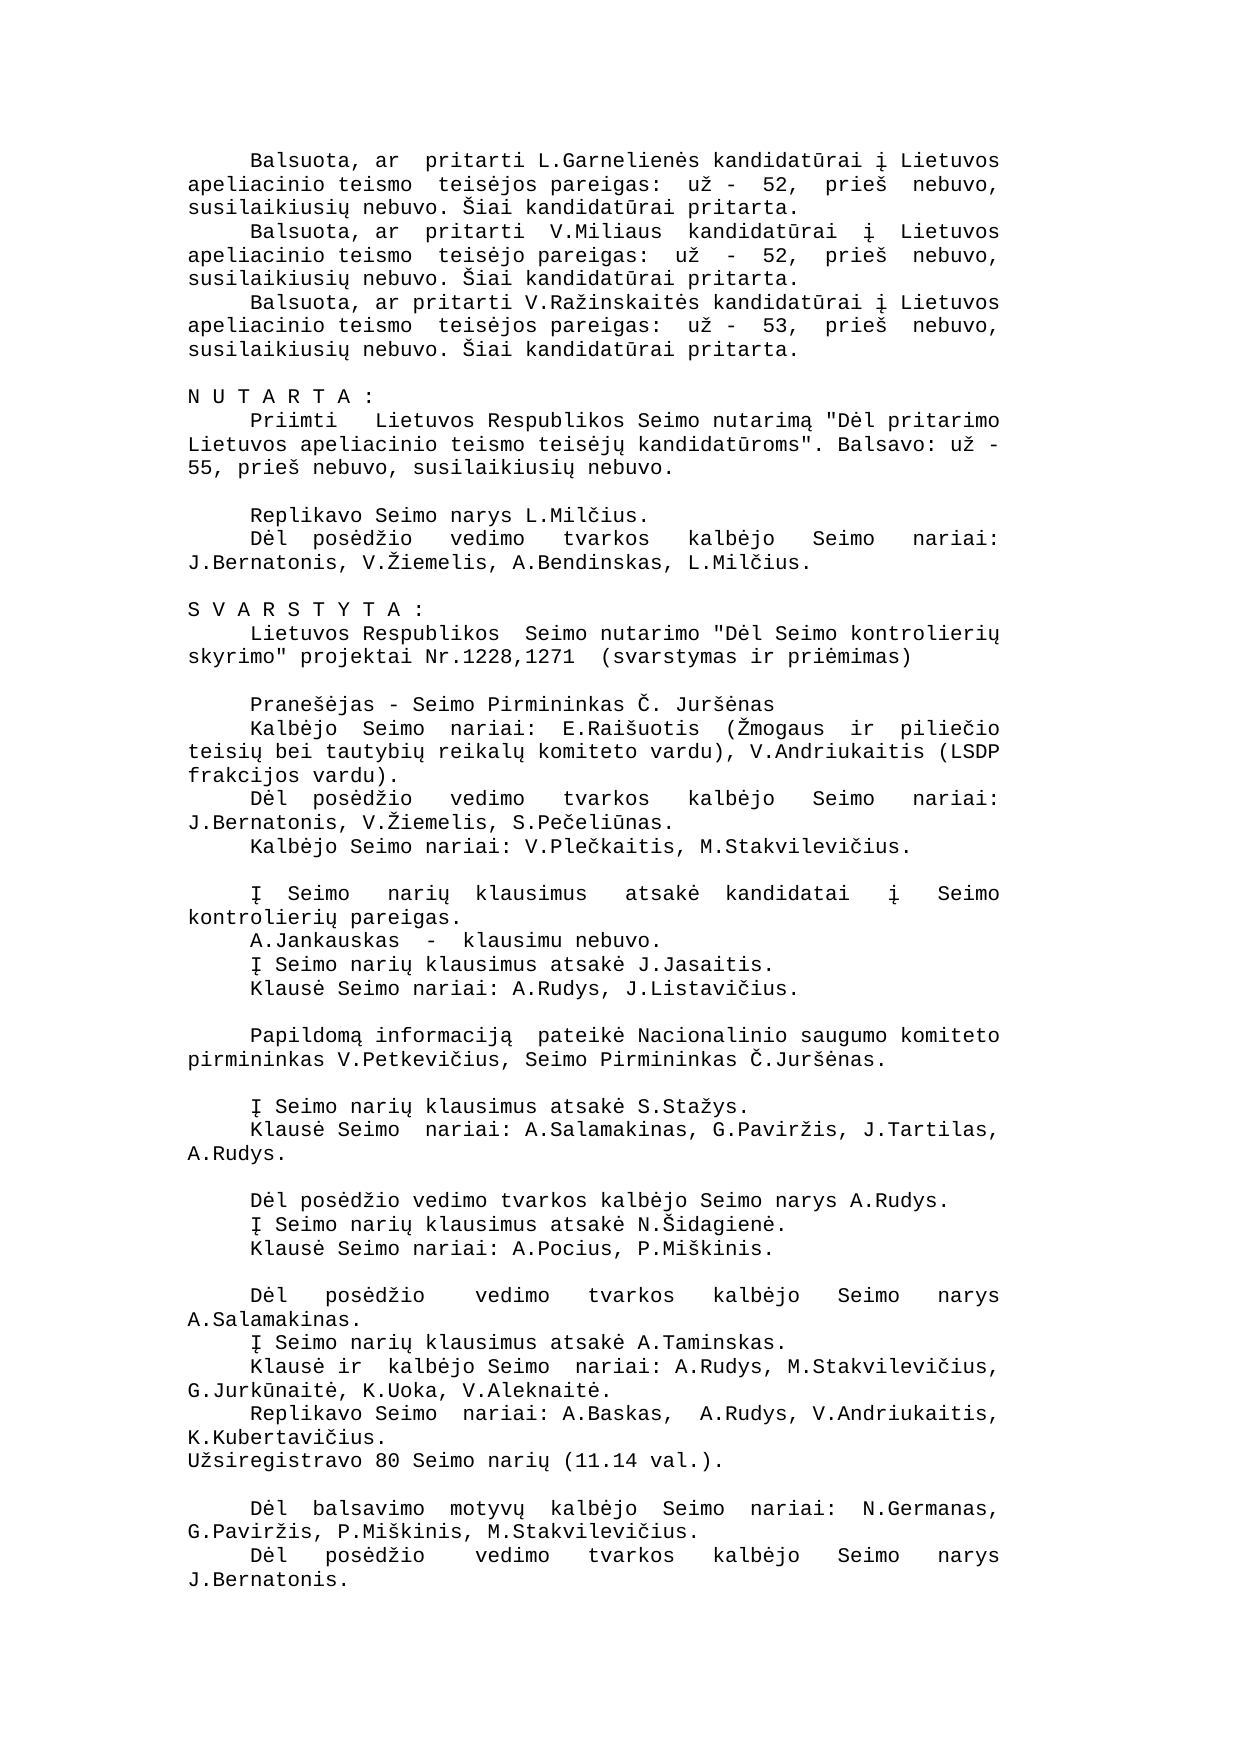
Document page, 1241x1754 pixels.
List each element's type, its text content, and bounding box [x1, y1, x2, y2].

text Dėl balsavimo motyvų kalbėjo Seimo nariai: N.Germanas, [187, 1498, 1053, 1521]
text Kalbėjo Seimo nariai: E.Raišuotis (Žmogaus ir piliečio [187, 717, 1053, 741]
text teisių bei tautybių reikalų komiteto vardu), V.Andriukaitis (LSDP [187, 741, 1053, 765]
text J.Bernatonis, V.Žiemelis, A.Bendinskas, L.Milčius. [187, 552, 1053, 576]
text J.Bernatonis, V.Žiemelis, S.Pečeliūnas. [187, 812, 1053, 836]
text Replikavo Seimo nariai: A.Baskas, A.Rudys, V.Andriukaitis, [187, 1403, 1053, 1427]
text A.Rudys. [187, 1143, 1053, 1167]
text susilaikiusių nebuvo. Šiai kandidatūrai pritarta. [187, 339, 1053, 363]
text frakcijos vardu). [187, 765, 1053, 788]
text Dėl posėdžio vedimo tvarkos kalbėjo Seimo narys [187, 1545, 1053, 1569]
text Užsiregistravo 80 Seimo narių (11.14 val.). [187, 1451, 1053, 1474]
text skyrimo" projektai Nr.1228,1271 (svarstymas ir priėmimas) [187, 647, 1053, 670]
text Dėl posėdžio vedimo tvarkos kalbėjo Seimo narys [187, 1285, 1053, 1309]
text susilaikiusių nebuvo. Šiai kandidatūrai pritarta. [187, 197, 1053, 221]
text N U T A R T A : [187, 386, 1053, 410]
text Klausė Seimo nariai: A.Pocius, P.Miškinis. [187, 1238, 1053, 1261]
text 55, prieš nebuvo, susilaikiusių nebuvo. [187, 457, 1053, 481]
text A.Salamakinas. [187, 1309, 1053, 1332]
text Dėl posėdžio vedimo tvarkos kalbėjo Seimo nariai: [187, 788, 1053, 812]
text Į Seimo narių klausimus atsakė A.Taminskas. [187, 1332, 1053, 1356]
text pirmininkas V.Petkevičius, Seimo Pirmininkas Č.Juršėnas. [187, 1048, 1053, 1072]
text S V A R S T Y T A : [187, 599, 1053, 623]
text G.Jurkūnaitė, K.Uoka, V.Aleknaitė. [187, 1379, 1053, 1403]
text J.Bernatonis. [187, 1569, 1053, 1592]
text Replikavo Seimo narys L.Milčius. [187, 505, 1053, 528]
text kontrolierių pareigas. [187, 907, 1053, 930]
text G.Paviržis, P.Miškinis, M.Stakvilevičius. [187, 1521, 1053, 1545]
text Lietuvos apeliacinio teismo teisėjų kandidatūroms". Balsavo: už - [187, 434, 1053, 457]
text apeliacinio teismo teisėjos pareigas: už - 53, prieš nebuvo, [187, 316, 1053, 339]
text Dėl posėdžio vedimo tvarkos kalbėjo Seimo narys A.Rudys. [187, 1190, 1053, 1214]
text Į Seimo narių klausimus atsakė kandidatai į Seimo [187, 883, 1053, 907]
text Dėl posėdžio vedimo tvarkos kalbėjo Seimo nariai: [187, 528, 1053, 552]
text Balsuota, ar pritarti V.Miliaus kandidatūrai į Lietuvos [187, 221, 1053, 244]
text apeliacinio teismo teisėjos pareigas: už - 52, prieš nebuvo, [187, 174, 1053, 197]
text Lietuvos Respublikos Seimo nutarimo "Dėl Seimo kontrolierių [187, 623, 1053, 647]
text Klausė ir kalbėjo Seimo nariai: A.Rudys, M.Stakvilevičius, [187, 1356, 1053, 1379]
text Į Seimo narių klausimus atsakė S.Stažys. [187, 1096, 1053, 1119]
text Priimti Lietuvos Respublikos Seimo nutarimą "Dėl pritarimo [187, 410, 1053, 434]
text Papildomą informaciją pateikė Nacionalinio saugumo komiteto [187, 1025, 1053, 1048]
text Klausė Seimo nariai: A.Rudys, J.Listavičius. [187, 978, 1053, 1001]
text Balsuota, ar pritarti V.Ražinskaitės kandidatūrai į Lietuvos [187, 292, 1053, 316]
text Pranešėjas - Seimo Pirmininkas Č. Juršėnas [187, 694, 1053, 717]
text Kalbėjo Seimo nariai: V.Plečkaitis, M.Stakvilevičius. [187, 836, 1053, 859]
text susilaikiusių nebuvo. Šiai kandidatūrai pritarta. [187, 268, 1053, 292]
text Į Seimo narių klausimus atsakė J.Jasaitis. [187, 954, 1053, 978]
text Klausė Seimo nariai: A.Salamakinas, G.Paviržis, J.Tartilas, [187, 1119, 1053, 1143]
text K.Kubertavičius. [187, 1427, 1053, 1451]
text A.Jankauskas - klausimu nebuvo. [187, 930, 1053, 954]
text apeliacinio teismo teisėjo pareigas: už - 52, prieš nebuvo, [187, 244, 1053, 268]
text Balsuota, ar pritarti L.Garnelienės kandidatūrai į Lietuvos [187, 150, 1053, 174]
text Į Seimo narių klausimus atsakė N.Šidagienė. [187, 1214, 1053, 1238]
